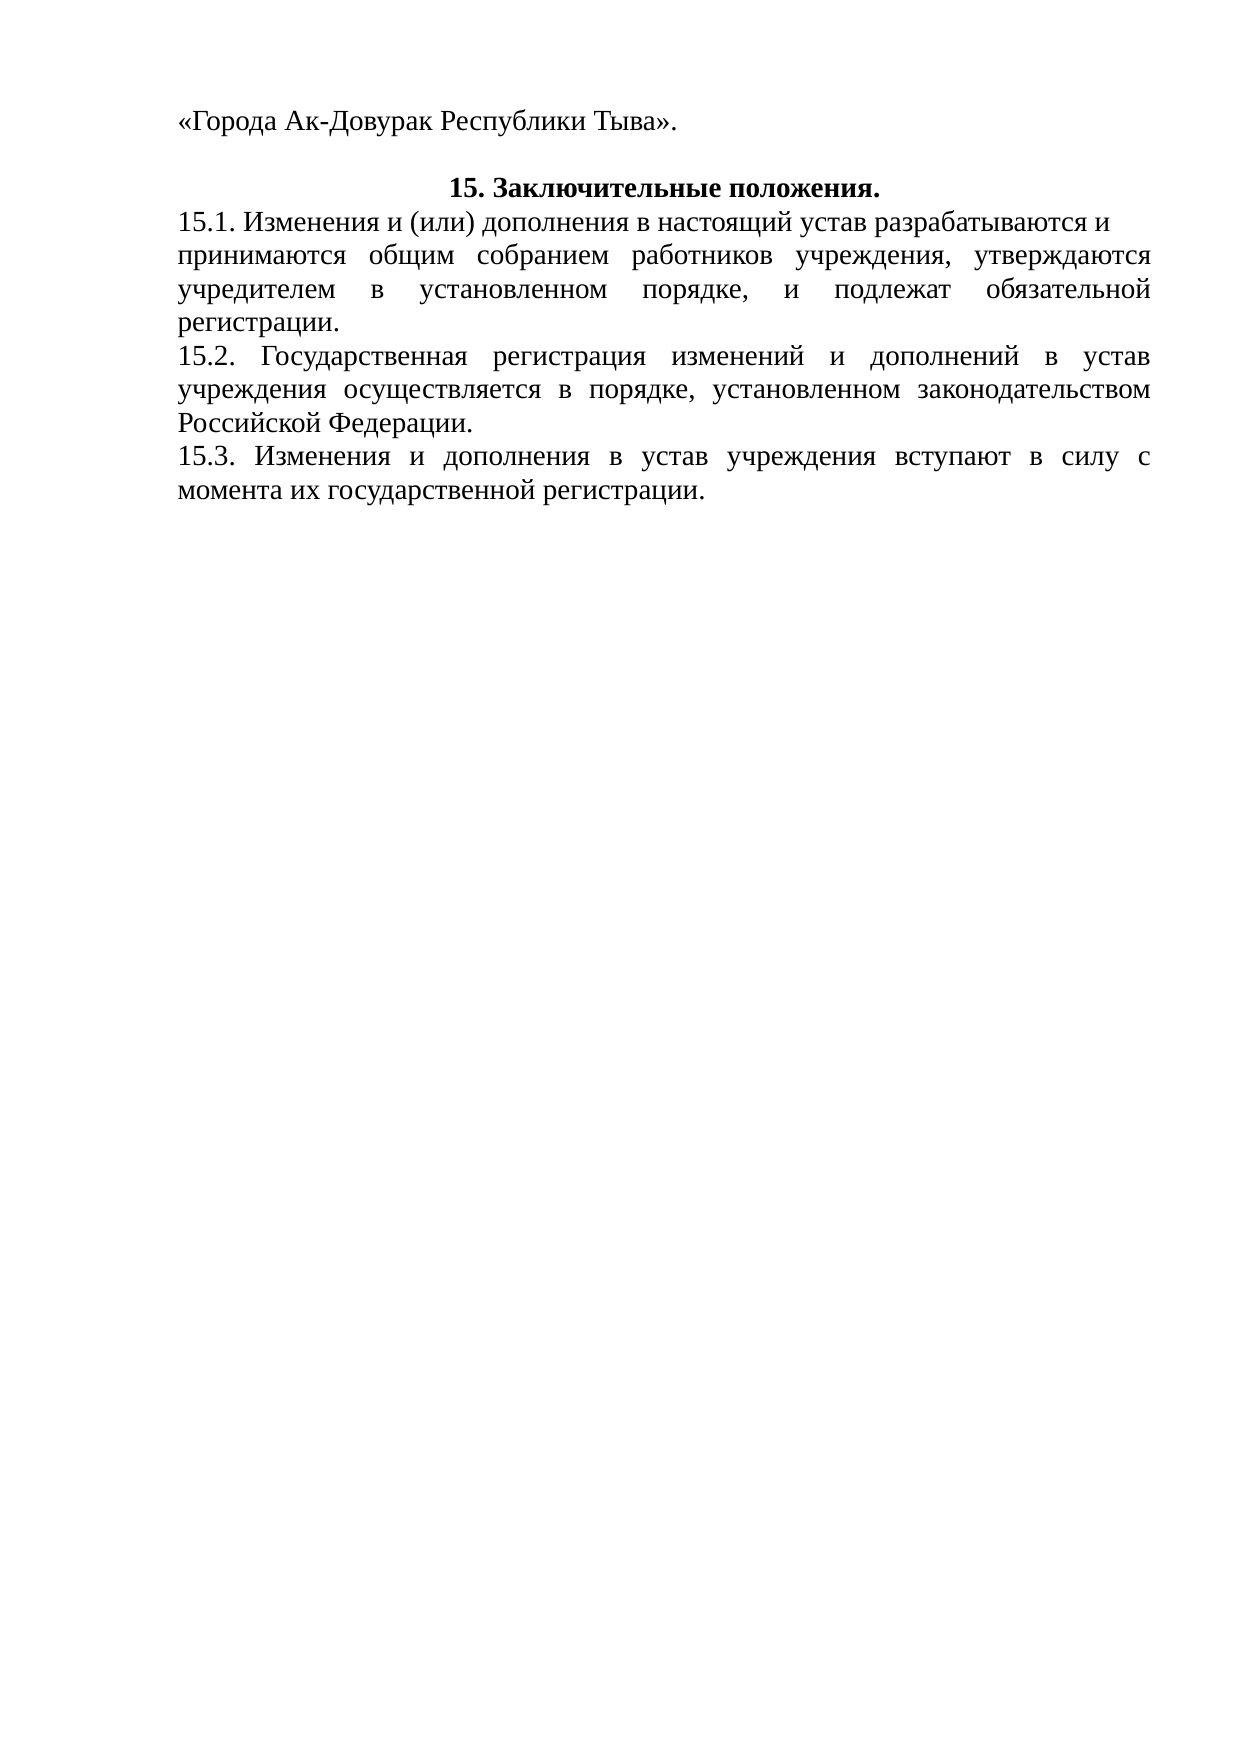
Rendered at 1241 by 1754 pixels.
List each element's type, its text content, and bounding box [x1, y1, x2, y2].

text «Города Ак-Довурак Республики Тыва». [177, 103, 1152, 137]
text 15.2. Государственная регистрация изменений и дополнений в устав учреждения осуществляется в порядке, установленном законодательством Российской Федерации. [177, 338, 1152, 438]
text 15.3. Изменения и дополнения в устав учреждения вступают в силу с момента их государственной регистрации. [177, 438, 1152, 506]
text 15.1. Изменения и (или) дополнения в настоящий устав разрабатываются и [177, 204, 1152, 237]
text принимаются общим собранием работников учреждения, утверждаются учредителем в установленном порядке, и подлежат обязательной регистрации. [177, 237, 1152, 338]
text 15. Заключительные положения. [177, 170, 1152, 204]
